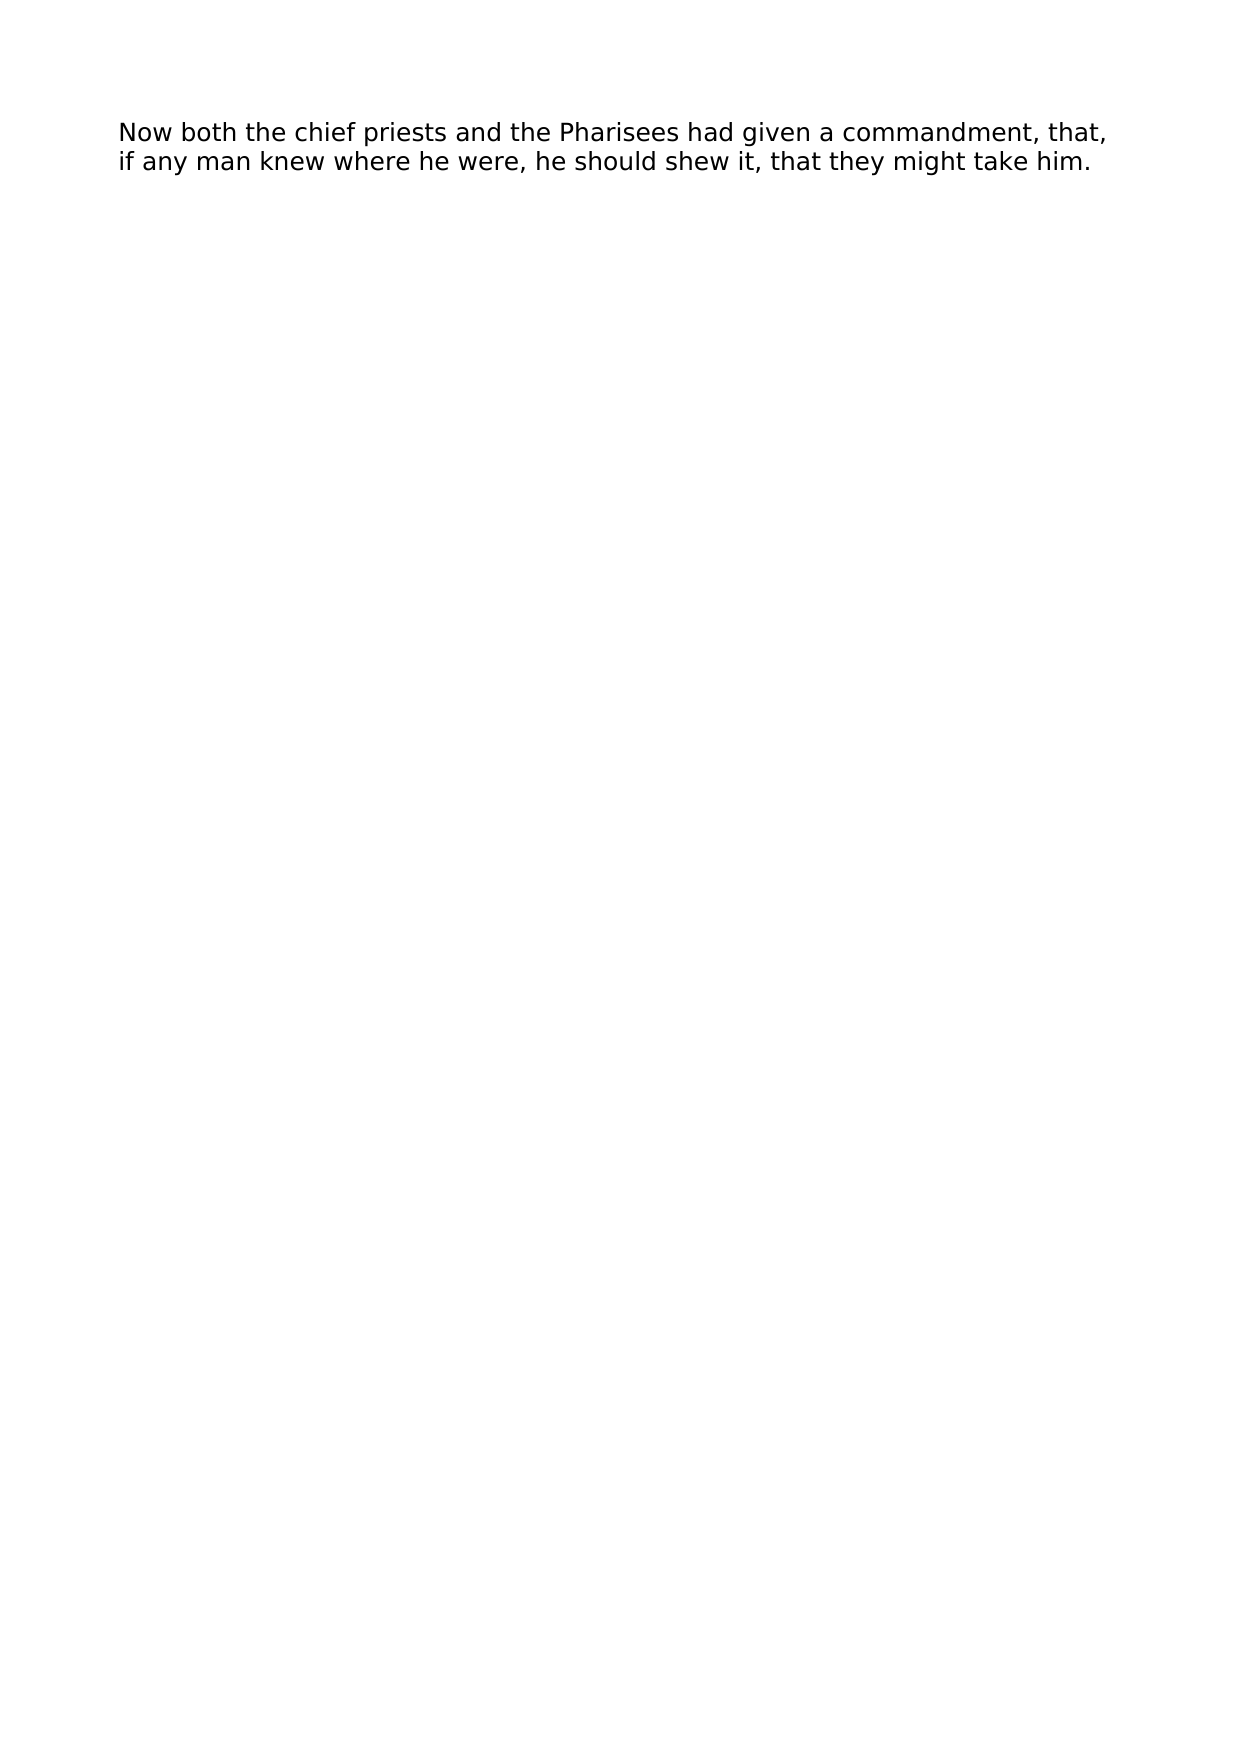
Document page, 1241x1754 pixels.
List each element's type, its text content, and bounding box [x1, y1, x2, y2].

text Now both the chief priests and the Pharisees had given a commandment, that, if any man knew where he were, he should shew it, that they might take him. [118, 118, 1122, 176]
